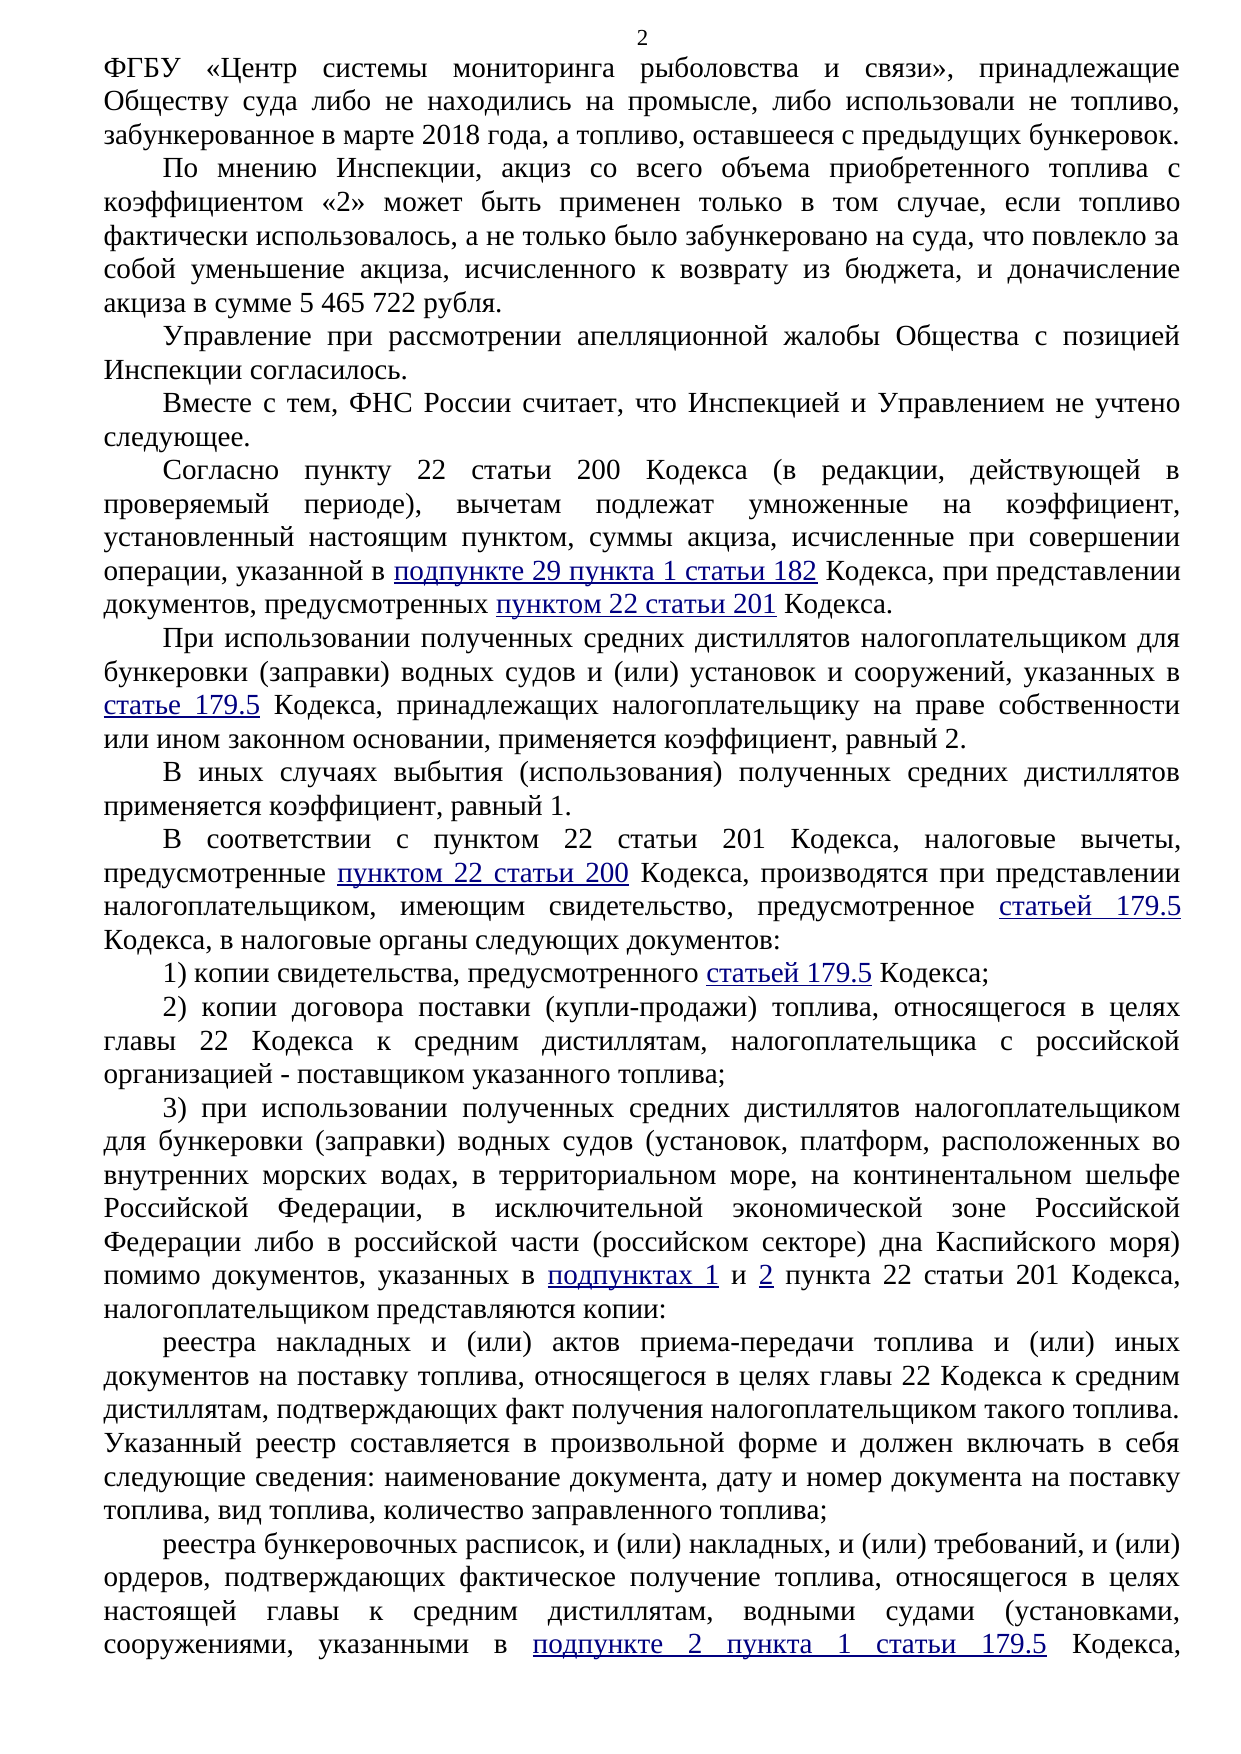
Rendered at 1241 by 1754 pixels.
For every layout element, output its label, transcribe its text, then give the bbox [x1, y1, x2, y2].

text В соответствии с пунктом 22 статьи 201 Кодекса, налоговые вычеты, предусмотренные пунктом 22 статьи 200 Кодекса, производятся при представлении налогоплательщиком, имеющим свидетельство, предусмотренное статьей 179.5 Кодекса, в налоговые органы следующих документов: [103, 821, 1181, 956]
text В иных случаях выбытия (использования) полученных средних дистиллятов применяется коэффициент, равный 1. [103, 754, 1181, 821]
text Вместе с тем, ФНС России считает, что Инспекцией и Управлением не учтено следующее. [103, 385, 1181, 452]
text реестра бункеровочных расписок, и (или) накладных, и (или) требований, и (или) ордеров, подтверждающих фактическое получение топлива, относящегося в целях настоящей главы к средним дистиллятам, водными судами (установками, сооружениями, указанными в подпункте 2 пункта 1 статьи 179.5 Кодекса, [103, 1526, 1181, 1660]
text Управление при рассмотрении апелляционной жалобы Общества с позицией Инспекции согласилось. [103, 318, 1181, 385]
text 2) копии договора поставки (купли-продажи) топлива, относящегося в целях главы 22 Кодекса к средним дистиллятам, налогоплательщика с российской организацией - поставщиком указанного топлива; [103, 989, 1181, 1090]
text реестра накладных и (или) актов приема-передачи топлива и (или) иных документов на поставку топлива, относящегося в целях главы 22 Кодекса к средним дистиллятам, подтверждающих факт получения налогоплательщиком такого топлива. Указанный реестр составляется в произвольной форме и должен включать в себя следующие сведения: наименование документа, дату и номер документа на поставку топлива, вид топлива, количество заправленного топлива; [103, 1324, 1181, 1526]
text 3) при использовании полученных средних дистиллятов налогоплательщиком для бункеровки (заправки) водных судов (установок, платформ, расположенных во внутренних морских водах, в территориальном море, на континентальном шельфе Российской Федерации, в исключительной экономической зоне Российской Федерации либо в российской части (российском секторе) дна Каспийского моря) помимо документов, указанных в подпунктах 1 и 2 пункта 22 статьи 201 Кодекса, налогоплательщиком представляются копии: [103, 1090, 1181, 1324]
text ФГБУ «Центр системы мониторинга рыболовства и связи», принадлежащие Обществу суда либо не находились на промысле, либо использовали не топливо, забункерованное в марте 2018 года, а топливо, оставшееся с предыдущих бункеровок. [103, 50, 1181, 151]
text Согласно пункту 22 статьи 200 Кодекса (в редакции, действующей в проверяемый периоде), вычетам подлежат умноженные на коэффициент, установленный настоящим пунктом, суммы акциза, исчисленные при совершении операции, указанной в подпункте 29 пункта 1 статьи 182 Кодекса, при представлении документов, предусмотренных пунктом 22 статьи 201 Кодекса. [103, 452, 1181, 620]
text При использовании полученных средних дистиллятов налогоплательщиком для бункеровки (заправки) водных судов и (или) установок и сооружений, указанных в статье 179.5 Кодекса, принадлежащих налогоплательщику на праве собственности или ином законном основании, применяется коэффициент, равный 2. [103, 620, 1181, 754]
text 1) копии свидетельства, предусмотренного статьей 179.5 Кодекса; [103, 956, 1181, 989]
text По мнению Инспекции, акциз со всего объема приобретенного топлива с коэффициентом «2» может быть применен только в том случае, если топливо фактически использовалось, а не только было забункеровано на суда, что повлекло за собой уменьшение акциза, исчисленного к возврату из бюджета, и доначисление акциза в сумме 5 465 722 рубля. [103, 151, 1181, 318]
